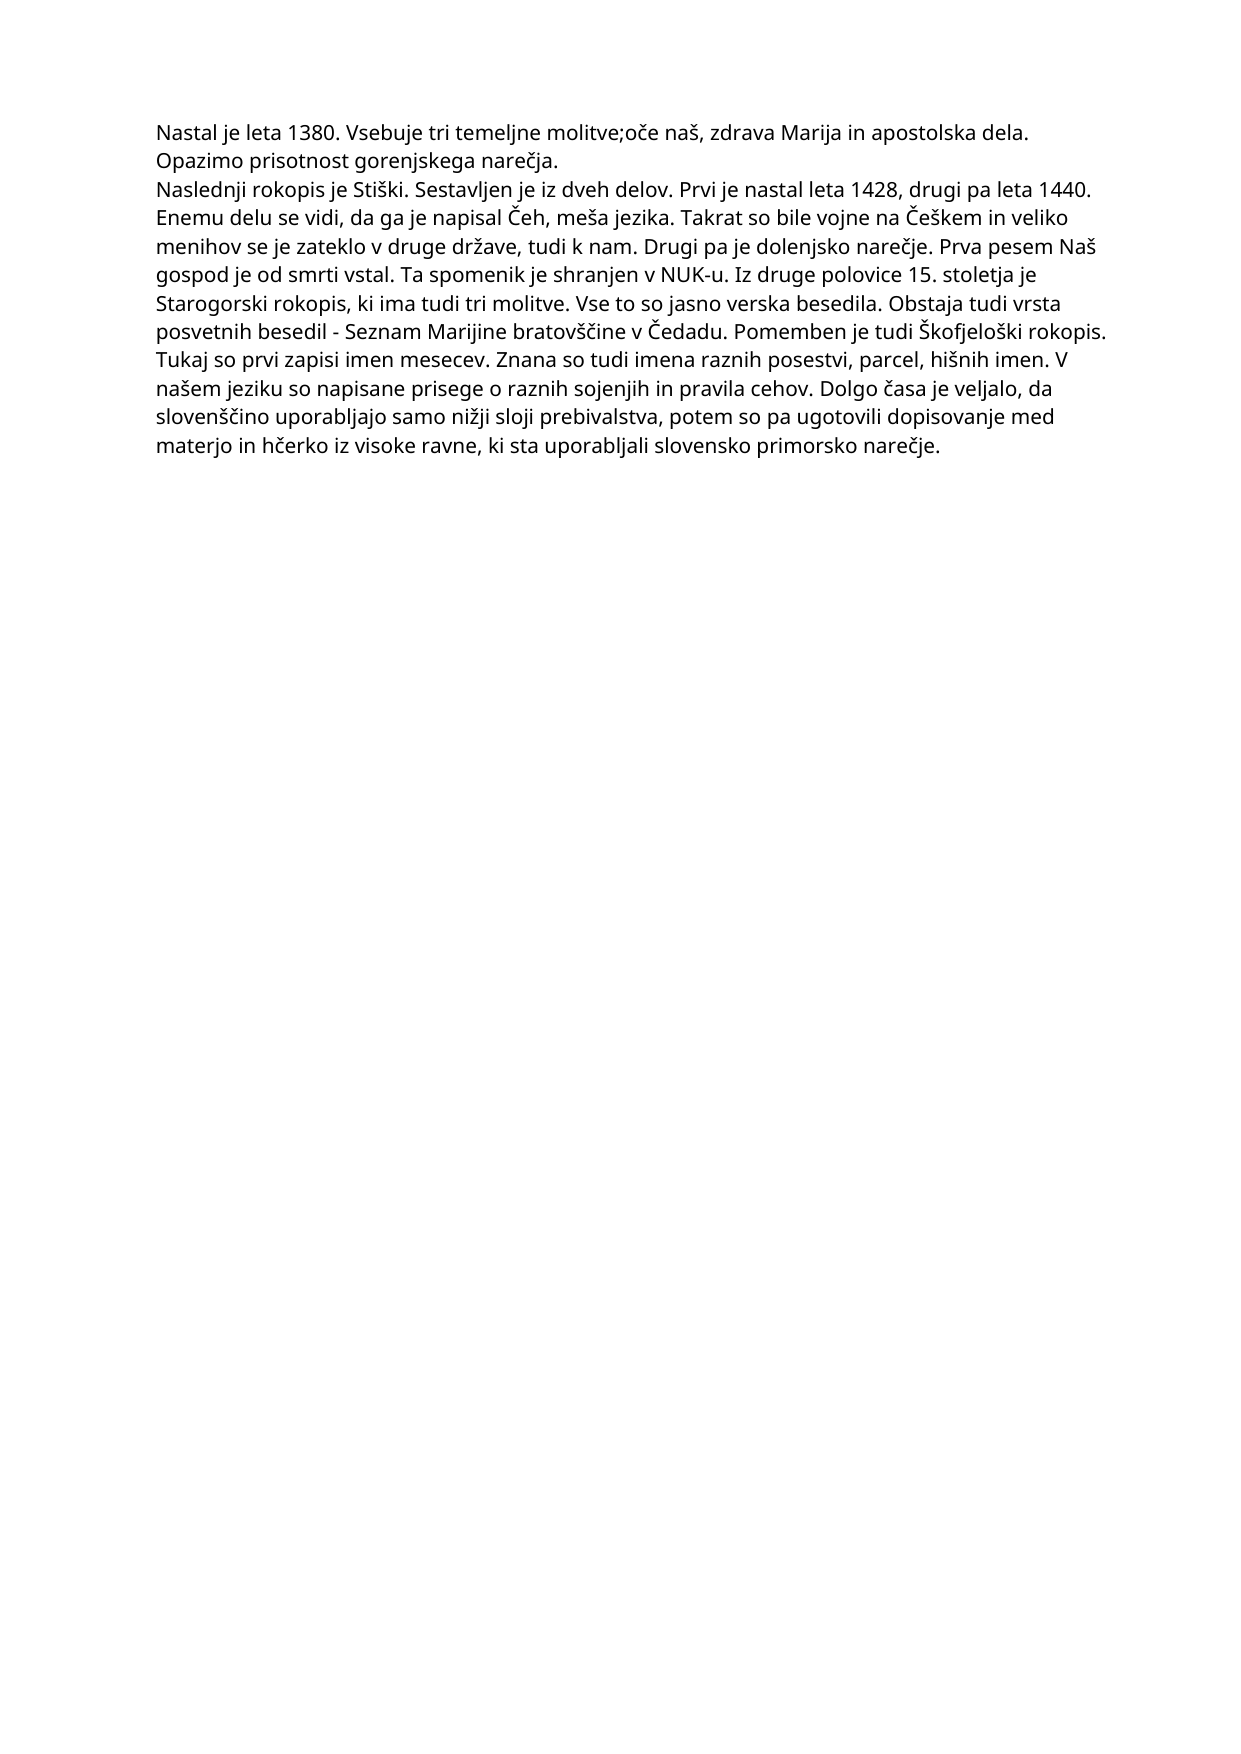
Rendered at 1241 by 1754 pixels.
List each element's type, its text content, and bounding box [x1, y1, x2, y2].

text Naslednji rokopis je Stiški. Sestavljen je iz dveh delov. Prvi je nastal leta 1428, drugi pa leta 1440. Enemu delu se vidi, da ga je napisal Čeh, meša jezika. Takrat so bile vojne na Češkem in veliko menihov se je zateklo v druge države, tudi k nam. Drugi pa je dolenjsko narečje. Prva pesem Naš gospod je od smrti vstal. Ta spomenik je shranjen v NUK-u. Iz druge polovice 15. stoletja je Starogorski rokopis, ki ima tudi tri molitve. Vse to so jasno verska besedila. Obstaja tudi vrsta posvetnih besedil - Seznam Marijine bratovščine v Čedadu. Pomemben je tudi Škofjeloški rokopis. Tukaj so prvi zapisi imen mesecev. Znana so tudi imena raznih posestvi, parcel, hišnih imen. V našem jeziku so napisane prisege o raznih sojenjih in pravila cehov. Dolgo časa je veljalo, da slovenščino uporabljajo samo nižji sloji prebivalstva, potem so pa ugotovili dopisovanje med materjo in hčerko iz visoke ravne, ki sta uporabljali slovensko primorsko narečje. [156, 175, 1122, 459]
text Nastal je leta 1380. Vsebuje tri temeljne molitve;oče naš, zdrava Marija in apostolska dela. Opazimo prisotnost gorenjskega narečja. [156, 118, 1122, 175]
